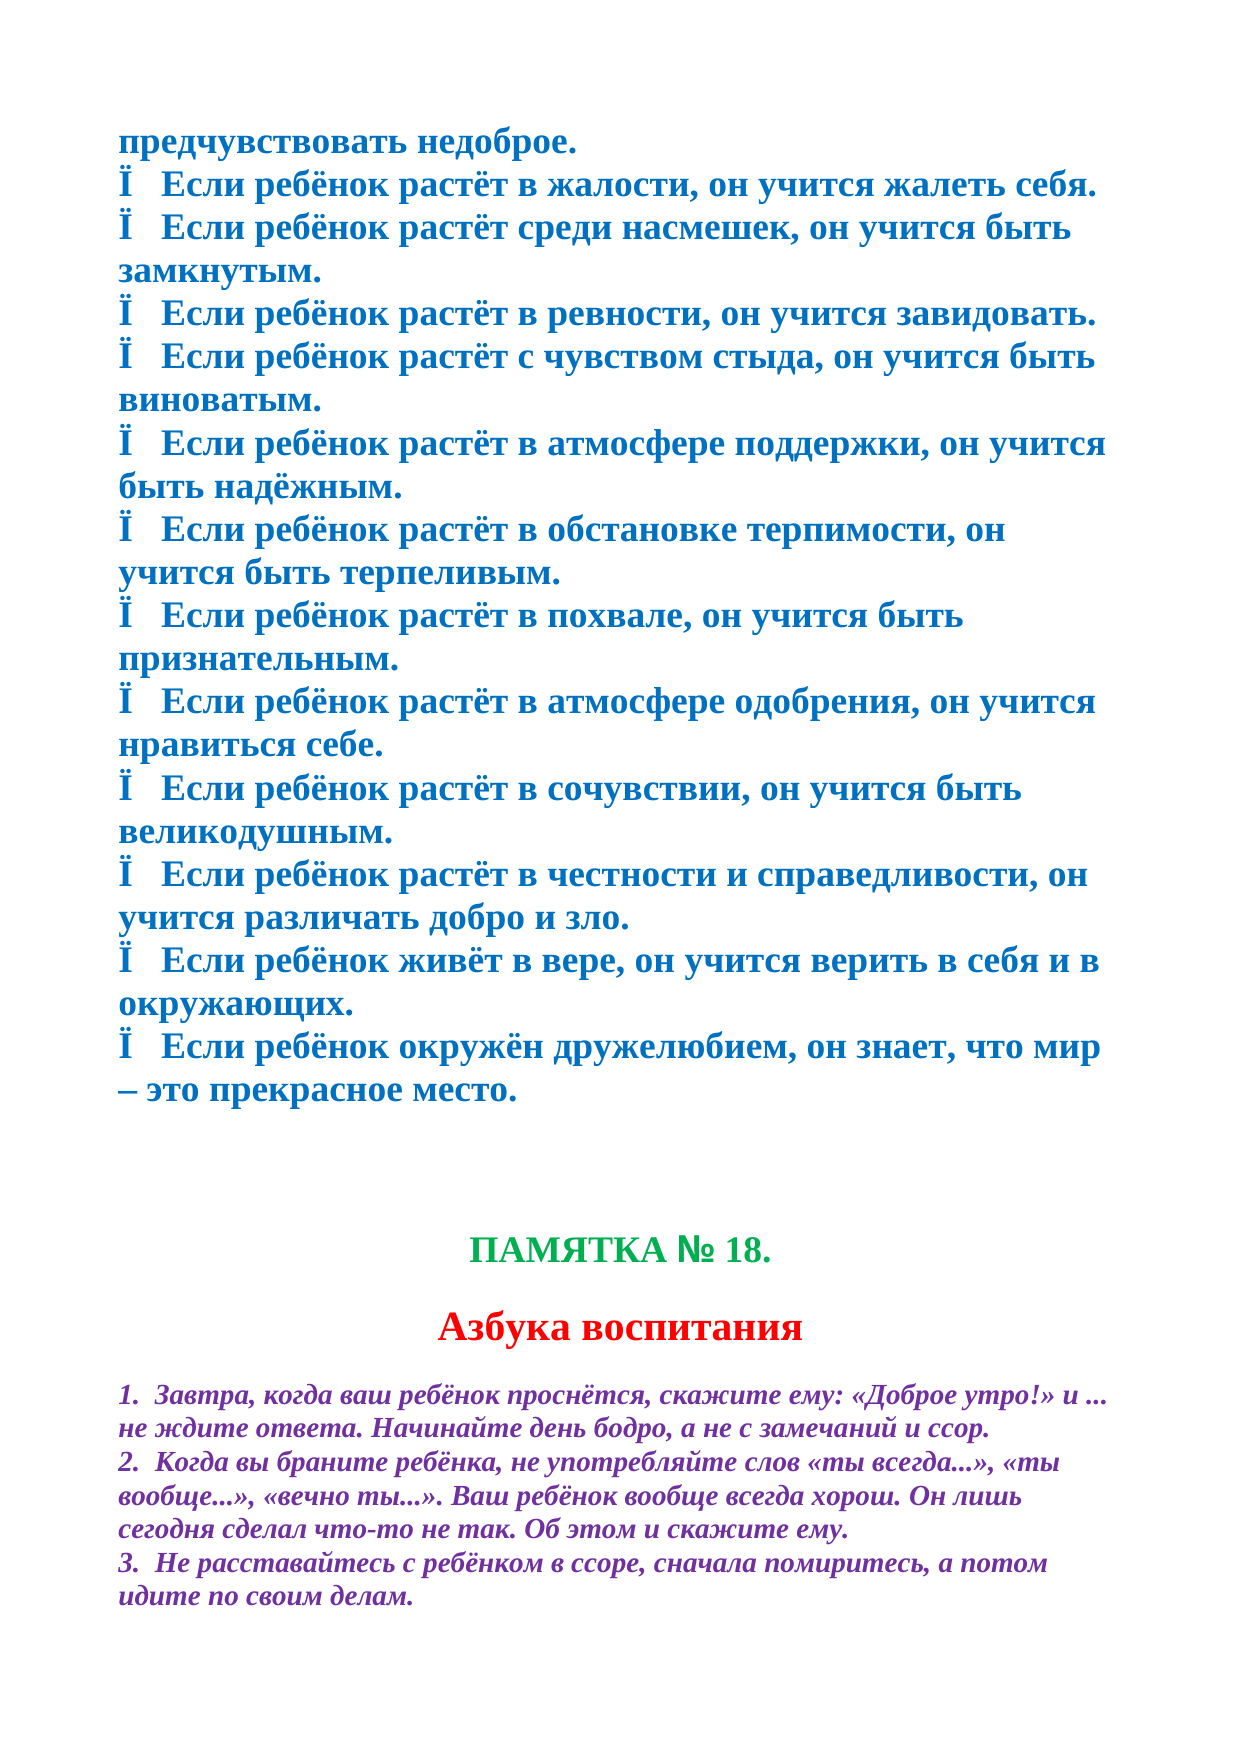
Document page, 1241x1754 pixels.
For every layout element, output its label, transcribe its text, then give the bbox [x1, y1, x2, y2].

text Ï Если ребёнок растёт в жалости, он учится жалеть себя. [118, 161, 1122, 204]
text Ï Если ребёнок растёт с чувством стыда, он учится быть виноватым. [118, 334, 1122, 420]
text 1. Завтра, когда ваш ребёнок проснётся, скажите ему: «Доброе утро!» и ... не ждите ответа. Начинайте день бодро, а не с замеча­ний и ссор. [118, 1377, 1122, 1444]
text ПАМЯТКА № 18. [118, 1222, 1122, 1273]
text 3. Не расставайтесь с ребёнком в ссоре, сначала помиритесь, а потом идите по своим делам. [118, 1545, 1122, 1612]
text Ï Если ребёнок растёт в атмосфере одобрения, он учится нравиться себе. [118, 679, 1122, 765]
text Ï Если ребёнок растёт в ревности, он учится завидовать. [118, 291, 1122, 334]
text Ï Если ребёнок окружён дружелюбием, он знает, что мир – это прекрасное место. [118, 1024, 1122, 1110]
text Ï Если ребёнок растёт в обстановке терпимости, он учится быть терпеливым. [118, 506, 1122, 592]
text Ï Если ребёнок живёт в вере, он учится верить в себя и в окружающих. [118, 937, 1122, 1024]
text 2. Когда вы браните ребёнка, не употребляйте слов «ты все­гда...», «ты вообще...», «вечно ты...». Ваш ребёнок вообще всегда хорош. Он лишь сегодня сделал что-то не так. Об этом и скажите ему. [118, 1444, 1122, 1545]
text Ï Если ребёнок растёт в сочувствии, он учится быть великодушным. [118, 765, 1122, 851]
text Азбука воспитания [118, 1301, 1122, 1349]
text Ï Если ребёнок растёт в атмосфере поддержки, он учится быть надёжным. [118, 420, 1122, 506]
text Ï Если ребёнок растёт в похвале, он учится быть признательным. [118, 592, 1122, 679]
text Ï Если ребёнок растёт в честности и справедливости, он учится различать добро и зло. [118, 851, 1122, 937]
text предчувствовать недоброе. [118, 118, 1122, 161]
text Ï Если ребёнок растёт среди насмешек, он учится быть замкнутым. [118, 204, 1122, 291]
